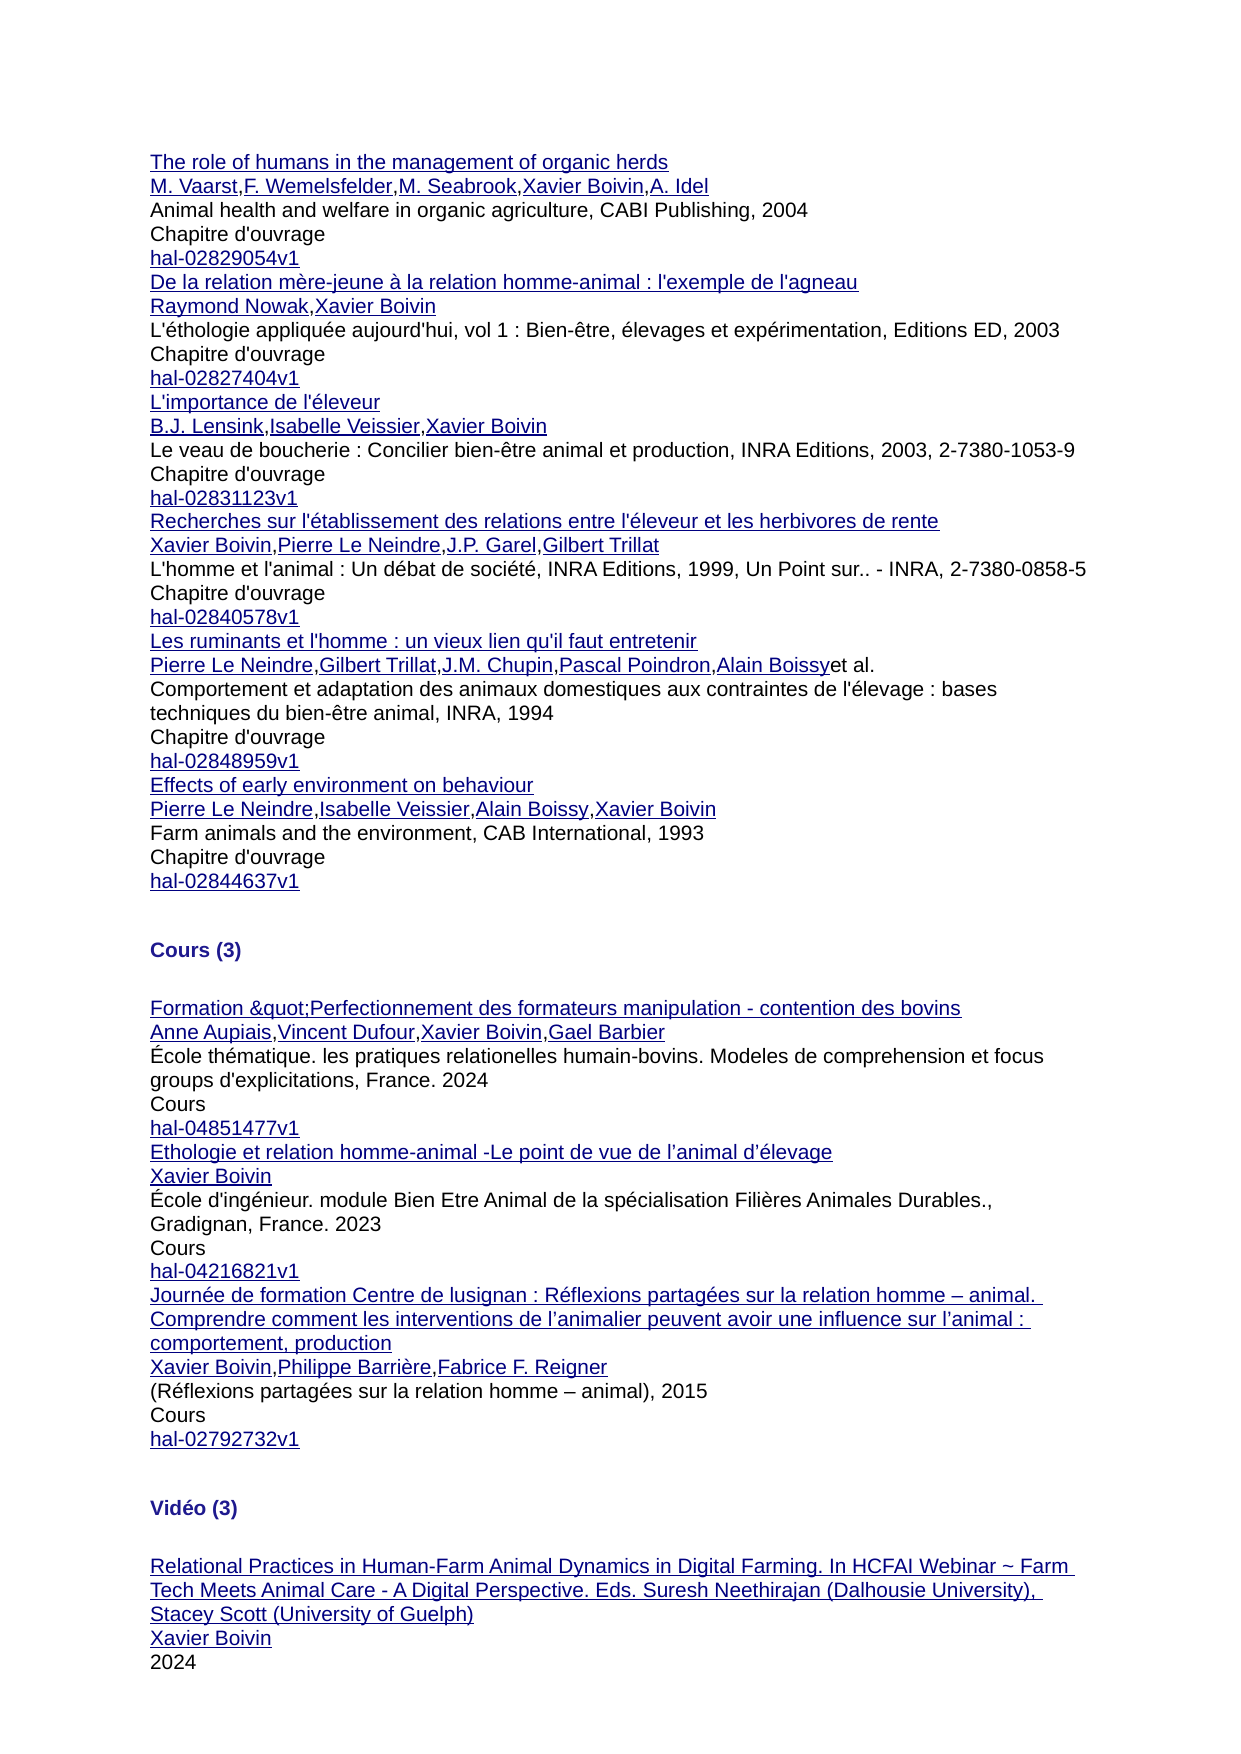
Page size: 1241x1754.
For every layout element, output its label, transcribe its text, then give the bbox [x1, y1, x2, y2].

table_cell Ethologie et relation homme-animal -Le point de vue de l’animal d’élevage Xavier Boivin École d'ingénieur. module Bien Etre Animal de la spécialisation Filières Animales Durables., Gradignan, France. 2023 Cours hal-04216821v1 [150, 1140, 1090, 1283]
table_cell Journée de formation Centre de lusignan : Réflexions partagées sur la relation homme – animal. Comprendre comment les interventions de l’animalier peuvent avoir une influence sur l’animal : comportement, production Xavier Boivin,Philippe Barrière,Fabrice F. Reigner (Réflexions partagées sur la relation homme – animal), 2015 Cours hal-02792732v1 [150, 1283, 1090, 1451]
table_cell The role of humans in the management of organic herds M. Vaarst,F. Wemelsfelder,M. Seabrook,Xavier Boivin,A. Idel Animal health and welfare in organic agriculture, CABI Publishing, 2004 Chapitre d'ouvrage hal-02829054v1 [150, 150, 1090, 270]
subtitle Vidéo (3) [150, 1496, 1090, 1520]
table_header Formation &quot;Perfectionnement des formateurs manipulation - contention des bovins Anne Aupiais,Vincent Dufour,Xavier Boivin,Gael Barbier École thématique. les pratiques relationelles humain-bovins. Modeles de comprehension et focus groups d'explicitations, France. 2024 Cours hal-04851477v1 [150, 996, 1090, 1139]
table_cell L'importance de l'éleveur B.J. Lensink,Isabelle Veissier,Xavier Boivin Le veau de boucherie : Concilier bien-être animal et production, INRA Editions, 2003, 2-7380-1053-9 Chapitre d'ouvrage hal-02831123v1 [150, 390, 1090, 509]
table_cell Effects of early environment on behaviour Pierre Le Neindre,Isabelle Veissier,Alain Boissy,Xavier Boivin Farm animals and the environment, CAB International, 1993 Chapitre d'ouvrage hal-02844637v1 [150, 773, 1090, 893]
table_cell De la relation mère-jeune à la relation homme-animal : l'exemple de l'agneau Raymond Nowak,Xavier Boivin L'éthologie appliquée aujourd'hui, vol 1 : Bien-être, élevages et expérimentation, Editions ED, 2003 Chapitre d'ouvrage hal-02827404v1 [150, 270, 1090, 389]
table_cell Recherches sur l'établissement des relations entre l'éleveur et les herbivores de rente Xavier Boivin,Pierre Le Neindre,J.P. Garel,Gilbert Trillat L'homme et l'animal : Un débat de société, INRA Editions, 1999, Un Point sur.. - INRA, 2-7380-0858-5 Chapitre d'ouvrage hal-02840578v1 [150, 509, 1090, 629]
subtitle Cours (3) [150, 937, 1090, 961]
table_header Relational Practices in Human-Farm Animal Dynamics in Digital Farming. In HCFAI Webinar ~ Farm Tech Meets Animal Care - A Digital Perspective. Eds. Suresh Neethirajan (Dalhousie University), Stacey Scott (University of Guelph) Xavier Boivin 2024 [150, 1554, 1090, 1674]
table_cell Les ruminants et l'homme : un vieux lien qu'il faut entretenir Pierre Le Neindre,Gilbert Trillat,J.M. Chupin,Pascal Poindron,Alain Boissyet al. Comportement et adaptation des animaux domestiques aux contraintes de l'élevage : bases techniques du bien-être animal, INRA, 1994 Chapitre d'ouvrage hal-02848959v1 [150, 629, 1090, 773]
